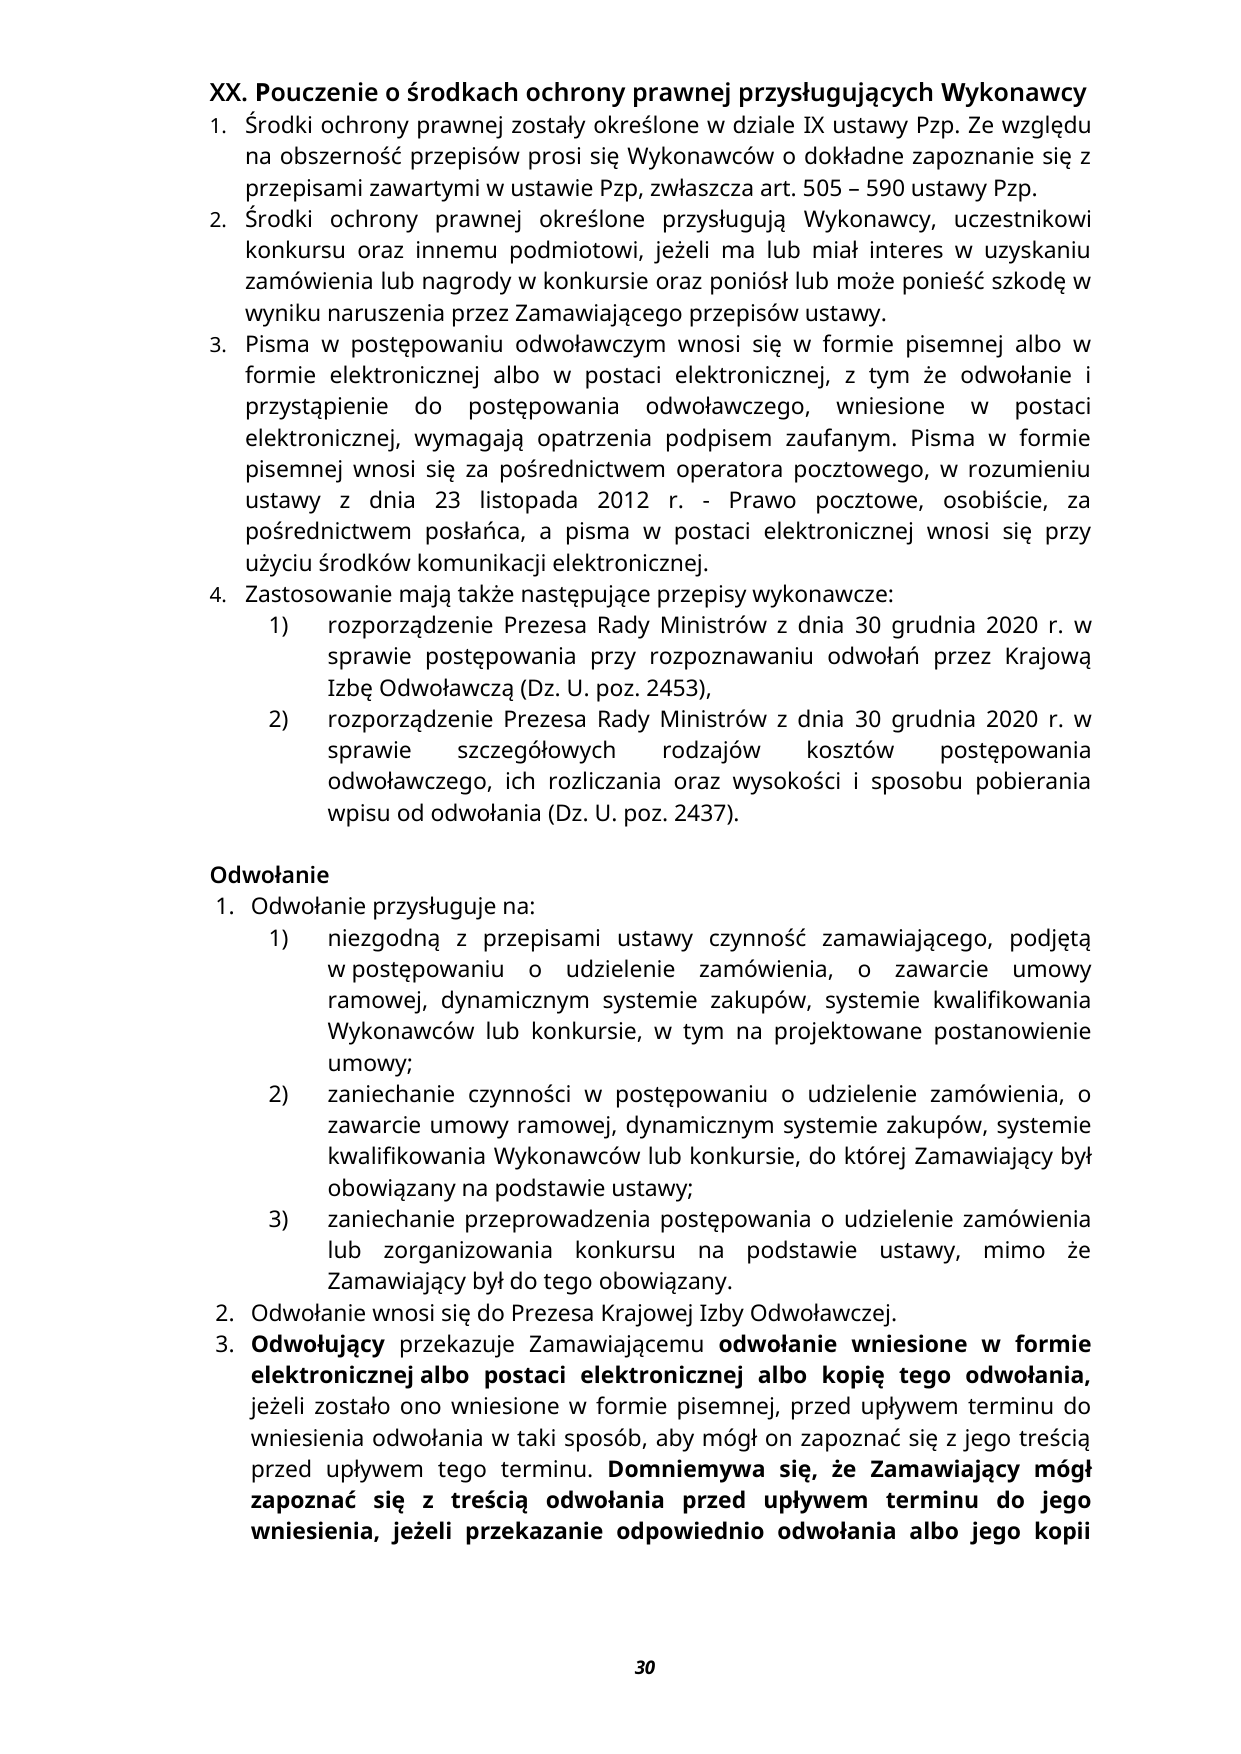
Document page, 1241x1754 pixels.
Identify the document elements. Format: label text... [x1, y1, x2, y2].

list Odwołanie wnosi się do Prezesa Krajowej Izby Odwoławczej. [215, 1297, 1092, 1328]
list zaniechanie przeprowadzenia postępowania o udzielenie zamówienia lub zorganizowania konkursu na podstawie ustawy, mimo że Zamawiający był do tego obowiązany. [268, 1203, 1092, 1297]
list rozporządzenie Prezesa Rady Ministrów z dnia 30 grudnia 2020 r. w sprawie szczegółowych rodzajów kosztów postępowania odwoławczego, ich rozliczania oraz wysokości i sposobu pobierania wpisu od odwołania (Dz. U. poz. 2437). [268, 703, 1092, 828]
list Odwołanie przysługuje na: [215, 890, 1092, 922]
list rozporządzenie Prezesa Rady Ministrów z dnia 30 grudnia 2020 r. w sprawie postępowania przy rozpoznawaniu odwołań przez Krajową Izbę Odwoławczą (Dz. U. poz. 2453), [268, 609, 1092, 703]
subtitle Odwołanie [209, 859, 1092, 890]
list Zastosowanie mają także następujące przepisy wykonawcze: [209, 578, 1092, 609]
list Środki ochrony prawnej zostały określone w dziale IX ustawy Pzp. Ze względu na obszerność przepisów prosi się Wykonawców o dokładne zapoznanie się z przepisami zawartymi w ustawie Pzp, zwłaszcza art. 505 – 590 ustawy Pzp. [209, 109, 1092, 203]
list Odwołujący przekazuje Zamawiającemu odwołanie wniesione w formie elektronicznej albo postaci elektronicznej albo kopię tego odwołania, jeżeli zostało ono wniesione w formie pisemnej, przed upływem terminu do wniesienia odwołania w taki sposób, aby mógł on zapoznać się z jego treścią przed upływem tego terminu. Domniemywa się, że Zamawiający mógł zapoznać się z treścią odwołania przed upływem terminu do jego wniesienia, jeżeli przekazanie odpowiednio odwołania albo jego kopii [215, 1328, 1092, 1547]
list Pisma w postępowaniu odwoławczym wnosi się w formie pisemnej albo w formie elektronicznej albo w postaci elektronicznej, z tym że odwołanie i przystąpienie do postępowania odwoławczego, wniesione w postaci elektronicznej, wymagają opatrzenia podpisem zaufanym. Pisma w formie pisemnej wnosi się za pośrednictwem operatora pocztowego, w rozumieniu ustawy z dnia 23 listopada 2012 r. - Prawo pocztowe, osobiście, za pośrednictwem posłańca, a pisma w postaci elektronicznej wnosi się przy użyciu środków komunikacji elektronicznej. [209, 328, 1092, 578]
list zaniechanie czynności w postępowaniu o udzielenie zamówienia, o zawarcie umowy ramowej, dynamicznym systemie zakupów, systemie kwalifikowania Wykonawców lub konkursie, do której Zamawiający był obowiązany na podstawie ustawy; [268, 1078, 1092, 1203]
list Środki ochrony prawnej określone przysługują Wykonawcy, uczestnikowi konkursu oraz innemu podmiotowi, jeżeli ma lub miał interes w uzyskaniu zamówienia lub nagrody w konkursie oraz poniósł lub może ponieść szkodę w wyniku naruszenia przez Zamawiającego przepisów ustawy. [209, 203, 1092, 328]
list niezgodną z przepisami ustawy czynność zamawiającego, podjętą w postępowaniu o udzielenie zamówienia, o zawarcie umowy ramowej, dynamicznym systemie zakupów, systemie kwalifikowania Wykonawców lub konkursie, w tym na projektowane postanowienie umowy; [268, 922, 1092, 1078]
subtitle XX. Pouczenie o środkach ochrony prawnej przysługujących Wykonawcy [209, 75, 1092, 109]
